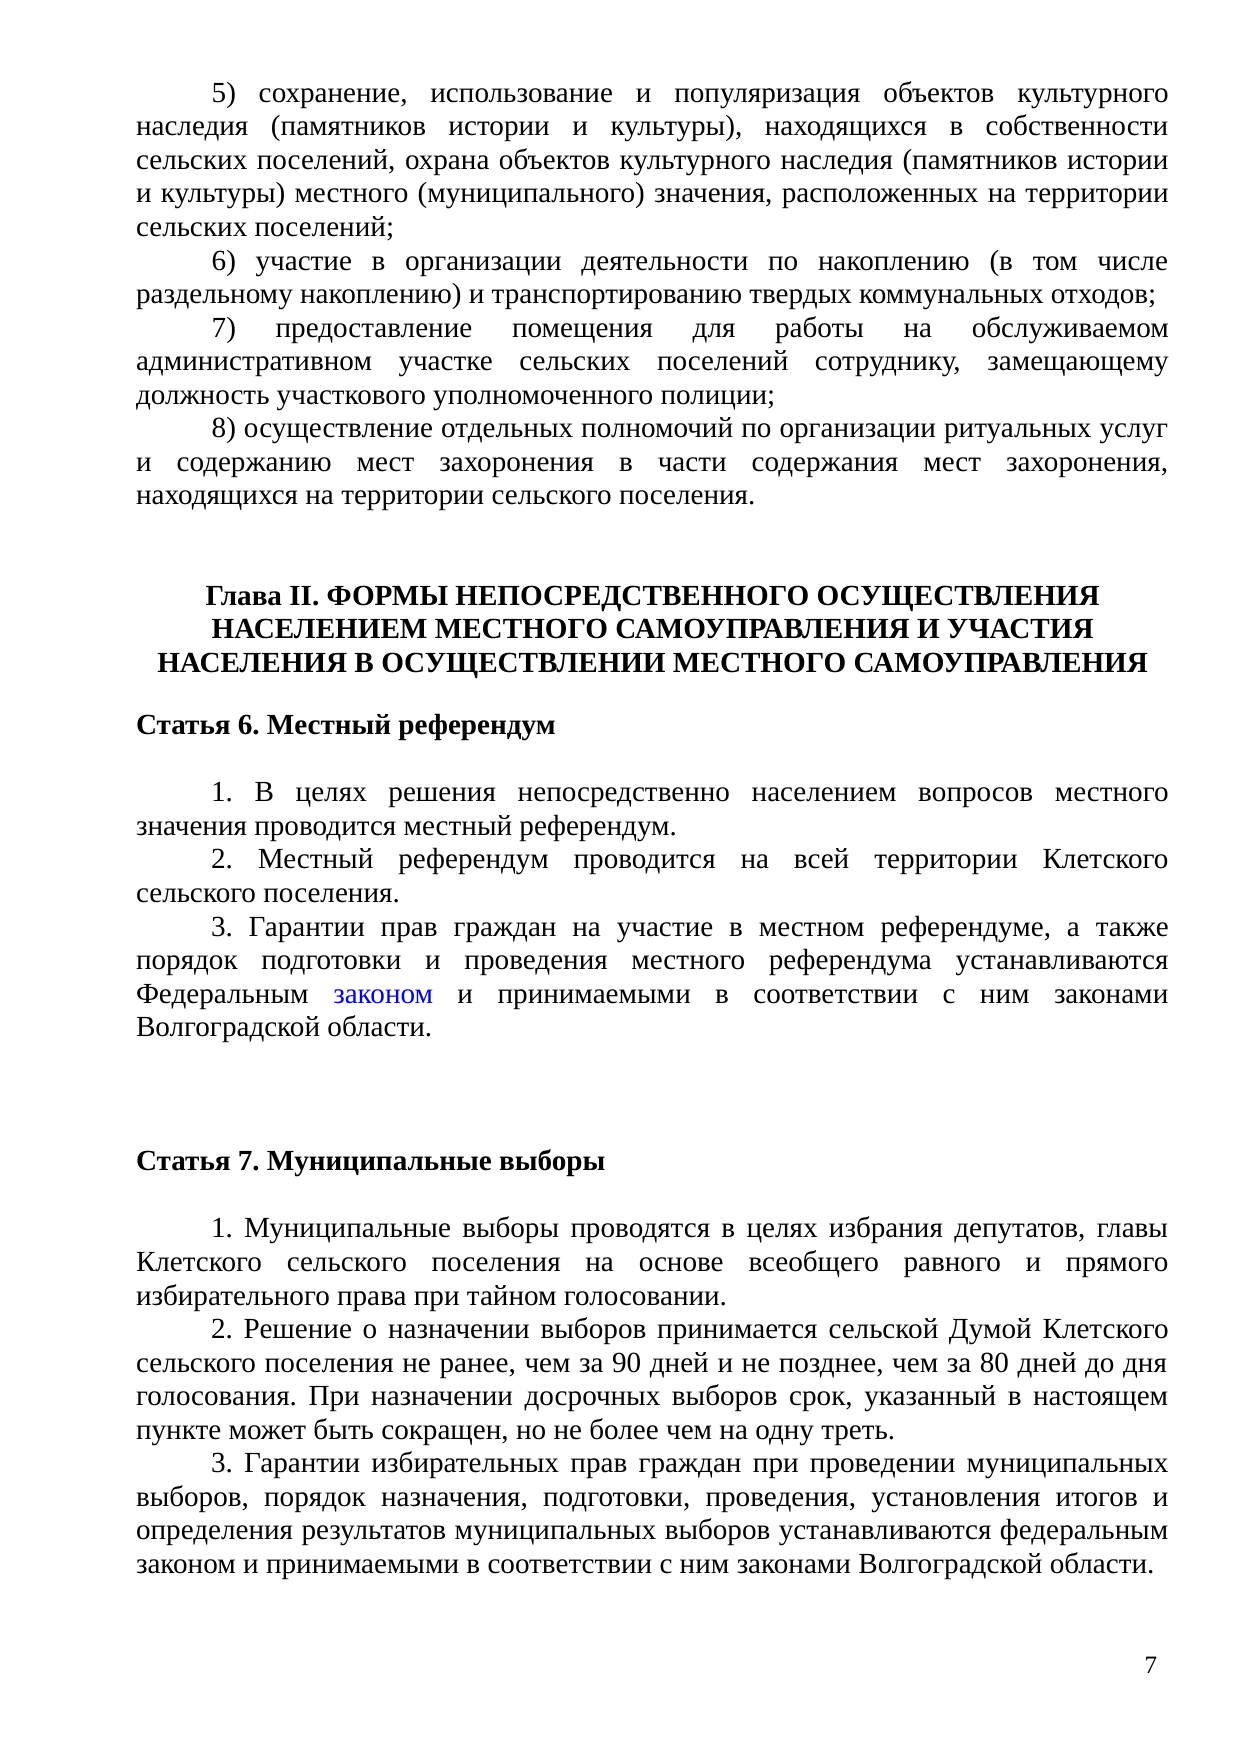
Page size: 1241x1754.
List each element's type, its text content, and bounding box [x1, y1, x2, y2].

text 1. Муниципальные выборы проводятся в целях избрания депутатов, главы Клетского сельского поселения на основе всеобщего равного и прямого избирательного права при тайном голосовании. [136, 1211, 1169, 1311]
text 8) осуществление отдельных полномочий по организации ритуальных услуг и содержанию мест захоронения в части содержания мест захоронения, находящихся на территории сельского поселения. [136, 410, 1169, 511]
text Глава II. ФОРМЫ НЕПОСРЕДСТВЕННОГО ОСУЩЕСТВЛЕНИЯ НАСЕЛЕНИЕМ МЕСТНОГО САМОУПРАВЛЕНИЯ И УЧАСТИЯ НАСЕЛЕНИЯ В ОСУЩЕСТВЛЕНИИ МЕСТНОГО САМОУПРАВЛЕНИЯ [136, 578, 1169, 679]
text 7) предоставление помещения для работы на обслуживаемом административном участке сельских поселений сотруднику, замещающему должность участкового уполномоченного полиции; [136, 310, 1169, 410]
text 2. Решение о назначении выборов принимается сельской Думой Клетского сельского поселения не ранее, чем за 90 дней и не позднее, чем за 80 дней до дня голосования. При назначении досрочных выборов срок, указанный в настоящем пункте может быть сокращен, но не более чем на одну треть. [136, 1311, 1169, 1445]
text 3. Гарантии избирательных прав граждан при проведении муниципальных выборов, порядок назначения, подготовки, проведения, установления итогов и определения результатов муниципальных выборов устанавливаются федеральным законом и принимаемыми в соответствии с ним законами Волгоградской области. [136, 1445, 1169, 1579]
text 6) участие в организации деятельности по накоплению (в том числе раздельному накоплению) и транспортированию твердых коммунальных отходов; [136, 243, 1169, 310]
text 5) сохранение, использование и популяризация объектов культурного наследия (памятников истории и культуры), находящихся в собственности сельских поселений, охрана объектов культурного наследия (памятников истории и культуры) местного (муниципального) значения, расположенных на территории сельских поселений; [136, 75, 1169, 243]
text 2. Местный референдум проводится на всей территории Клетского сельского поселения. [136, 842, 1169, 909]
text Статья 7. Муниципальные выборы [136, 1143, 1169, 1177]
text 1. В целях решения непосредственно населением вопросов местного значения проводится местный референдум. [136, 774, 1169, 842]
text 3. Гарантии прав граждан на участие в местном референдуме, а также порядок подготовки и проведения местного референдума устанавливаются Федеральным законом и принимаемыми в соответствии с ним законами Волгоградской области. [136, 909, 1169, 1043]
text Статья 6. Местный референдум [136, 707, 1169, 741]
